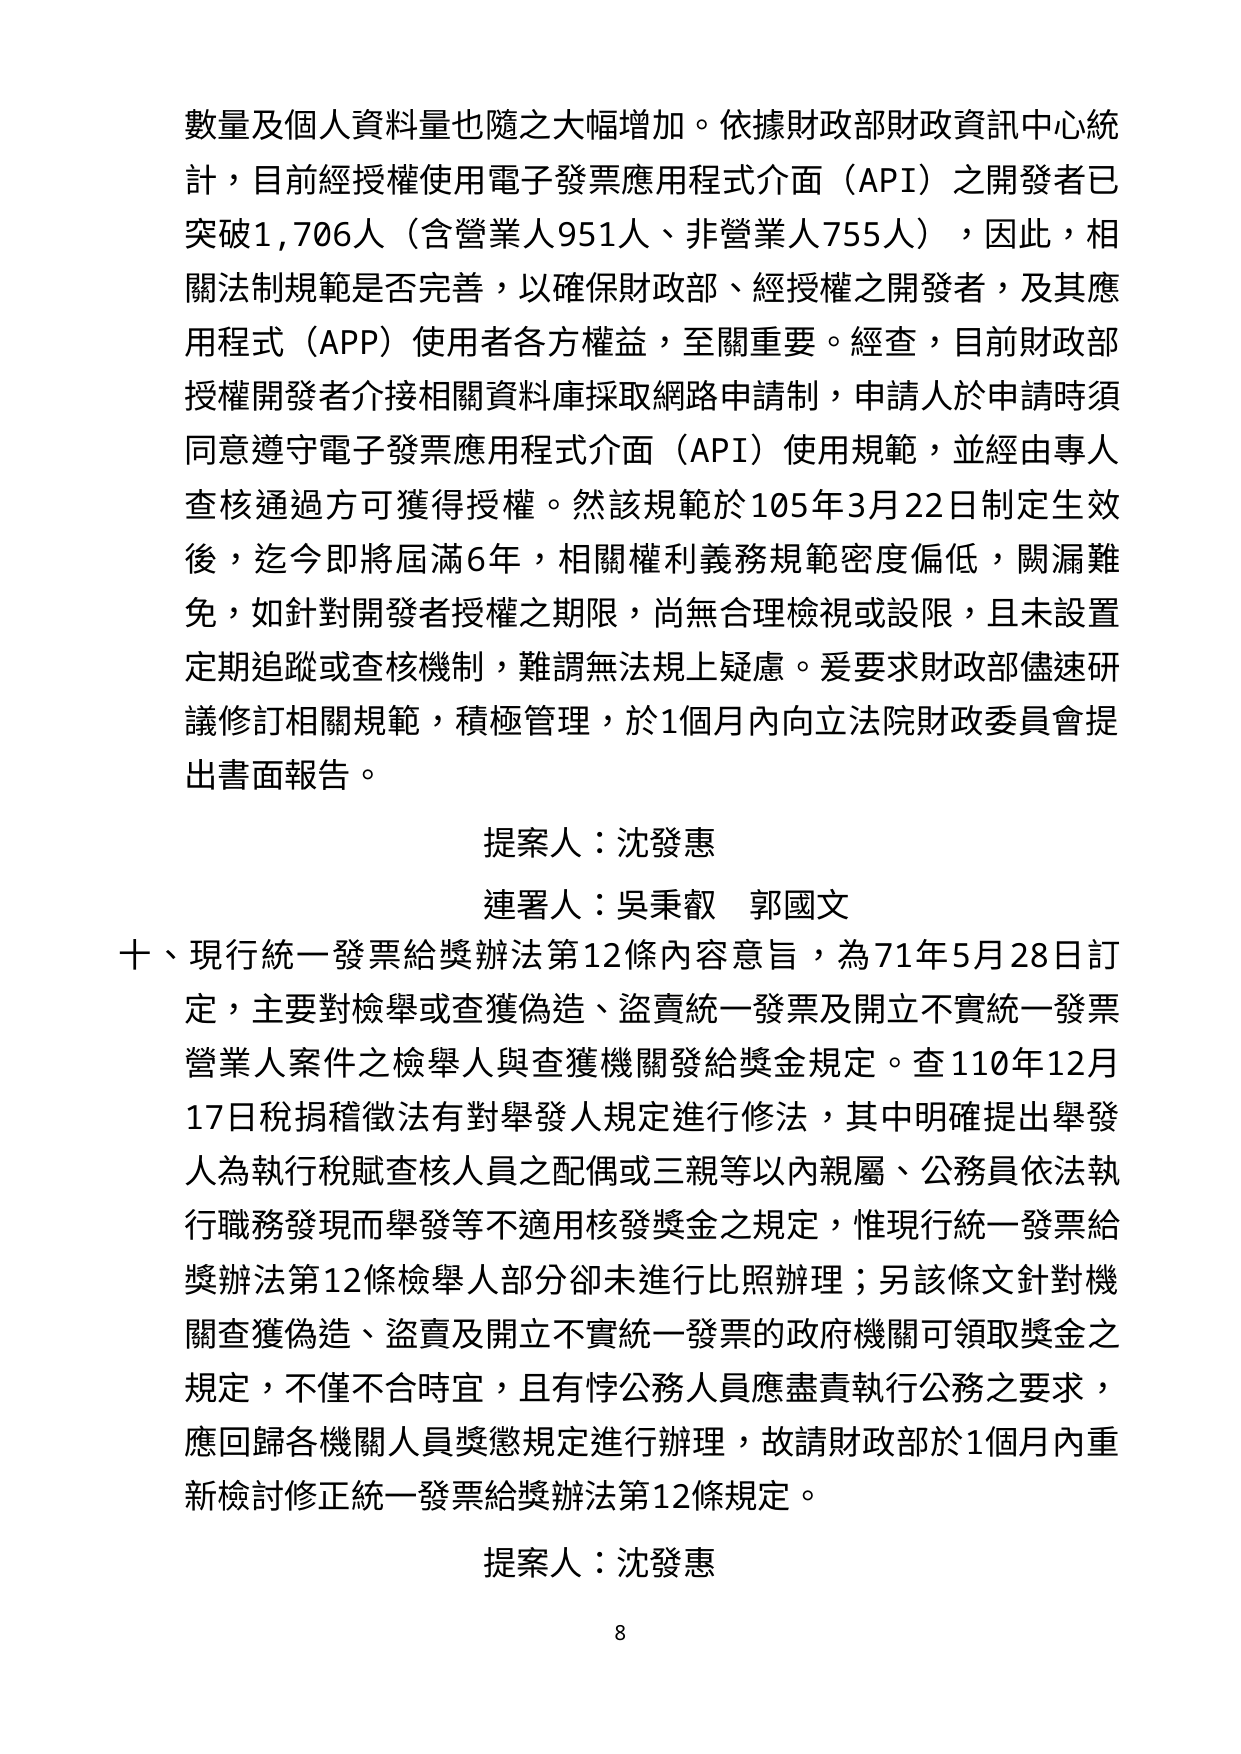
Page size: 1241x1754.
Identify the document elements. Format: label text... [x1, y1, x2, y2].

text 數量及個人資料量也隨之大幅增加。依據財政部財政資訊中心統計，目前經授權使用電子發票應用程式介面（API）之開發者已突破1,706人（含營業人951人、非營業人755人），因此，相關法制規範是否完善，以確保財政部、經授權之開發者，及其應用程式（APP）使用者各方權益，至關重要。經查，目前財政部授權開發者介接相關資料庫採取網路申請制，申請人於申請時須同意遵守電子發票應用程式介面（API）使用規範，並經由專人查核通過方可獲得授權。然該規範於105年3月22日制定生效後，迄今即將屆滿6年，相關權利義務規範密度偏低，闕漏難免，如針對開發者授權之期限，尚無合理檢視或設限，且未設置定期追蹤或查核機制，難謂無法規上疑慮。爰要求財政部儘速研議修訂相關規範，積極管理，於1個月內向立法院財政委員會提出書面報告。 [118, 94, 1120, 799]
text 提案人：沈發惠 [483, 799, 1120, 861]
text 十、現行統一發票給獎辦法第12條內容意旨，為71年5月28日訂定，主要對檢舉或查獲偽造、盜賣統一發票及開立不實統一發票營業人案件之檢舉人與查獲機關發給獎金規定。查110年12月17日稅捐稽徵法有對舉發人規定進行修法，其中明確提出舉發人為執行稅賦查核人員之配偶或三親等以內親屬、公務員依法執行職務發現而舉發等不適用核發獎金之規定，惟現行統一發票給獎辦法第12條檢舉人部分卻未進行比照辦理；另該條文針對機關查獲偽造、盜賣及開立不實統一發票的政府機關可領取獎金之規定，不僅不合時宜，且有悖公務人員應盡責執行公務之要求，應回歸各機關人員獎懲規定進行辦理，故請財政部於1個月內重新檢討修正統一發票給獎辦法第12條規定。 [118, 924, 1120, 1519]
text 連署人：吳秉叡 郭國文 [483, 861, 1120, 924]
text 提案人：沈發惠 [483, 1519, 1120, 1582]
